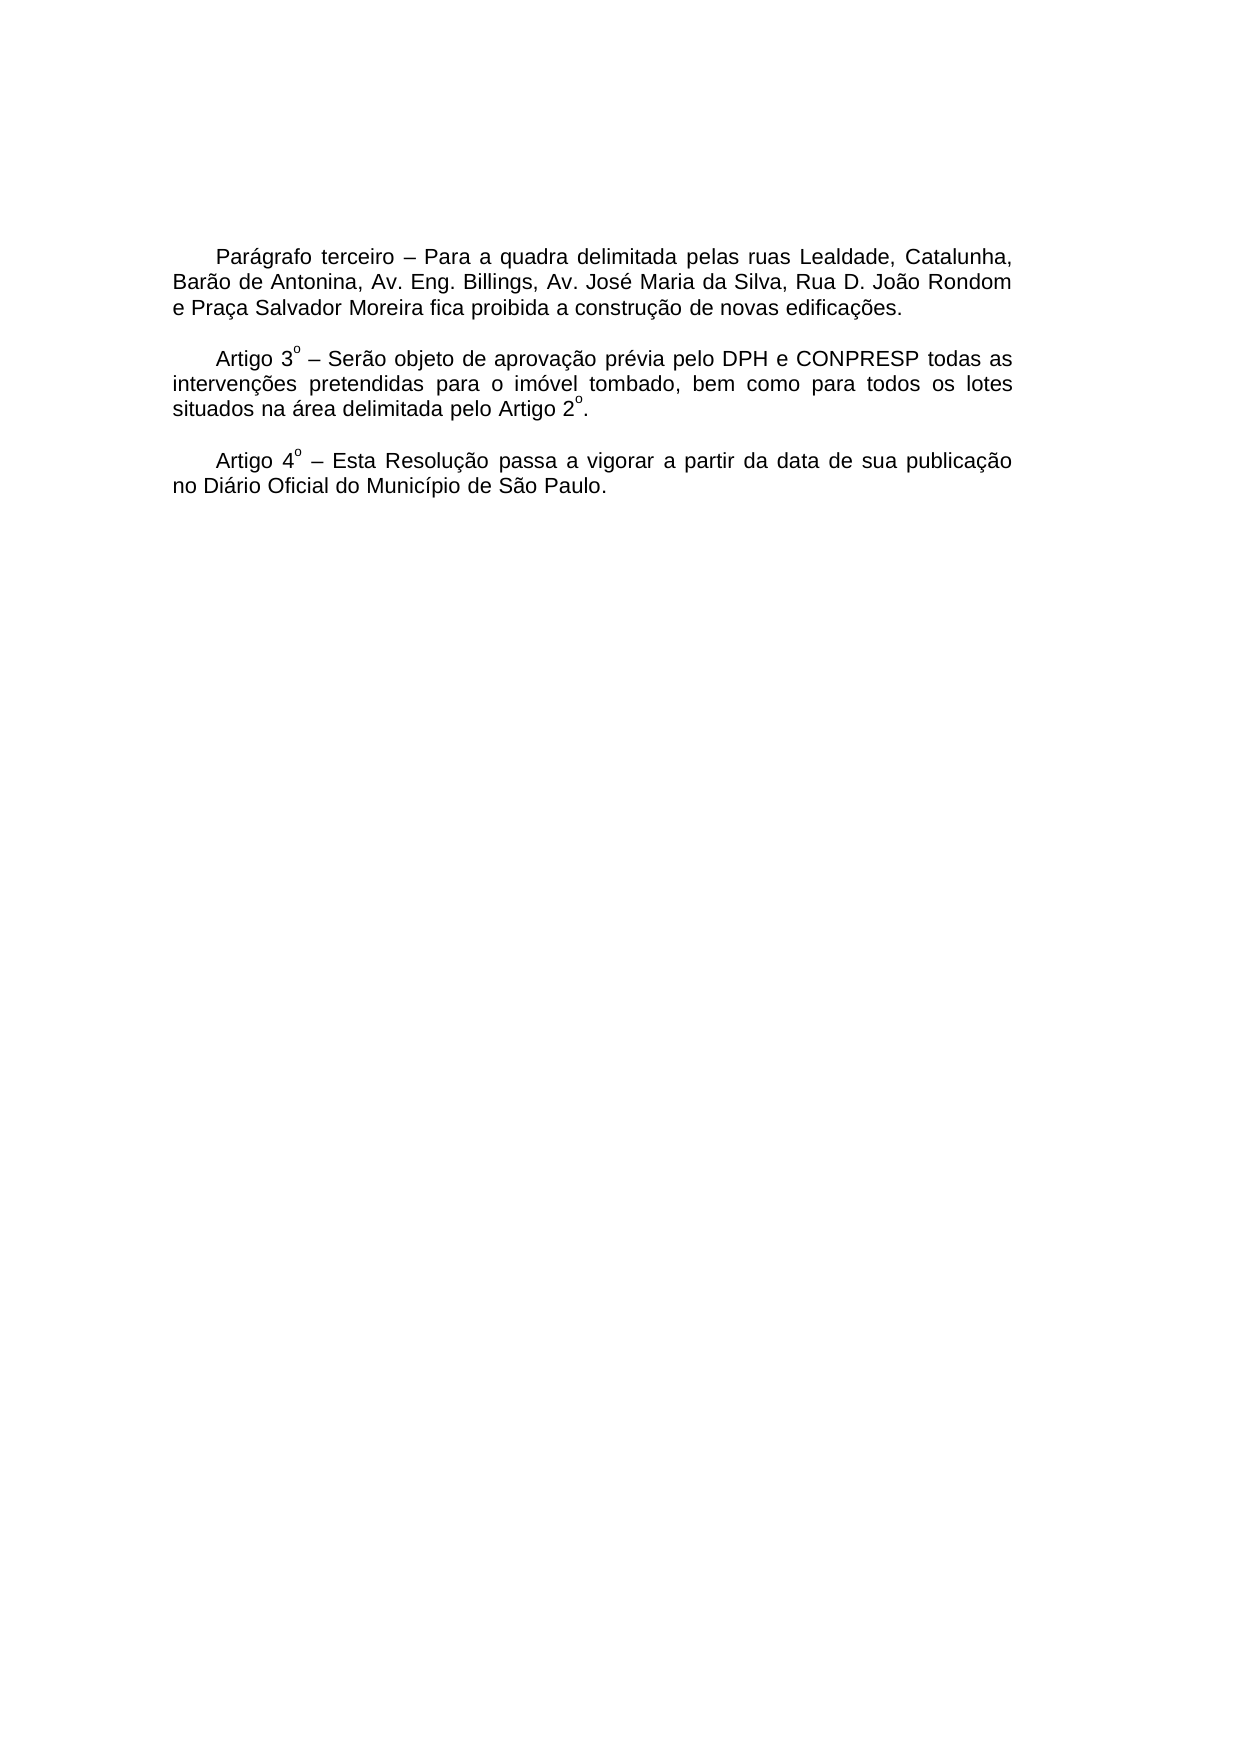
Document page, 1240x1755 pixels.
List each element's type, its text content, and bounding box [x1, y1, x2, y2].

text Artigo 4o – Esta Resolução passa a vigorar a partir da data de sua publicação no Diário Oficial do Município de São Paulo. [172, 444, 1013, 499]
text Artigo 3o – Serão objeto de aprovação prévia pelo DPH e CONPRESP todas as intervenções pretendidas para o imóvel tombado, bem como para todos os lotes situados na área delimitada pelo Artigo 2o. [172, 346, 1013, 421]
text Parágrafo terceiro – Para a quadra delimitada pelas ruas Lealdade, Catalunha, Barão de Antonina, Av. Eng. Billings, Av. José Maria da Silva, Rua D. João Rondom e Praça Salvador Moreira fica proibida a construção de novas edificações. [172, 244, 1012, 320]
